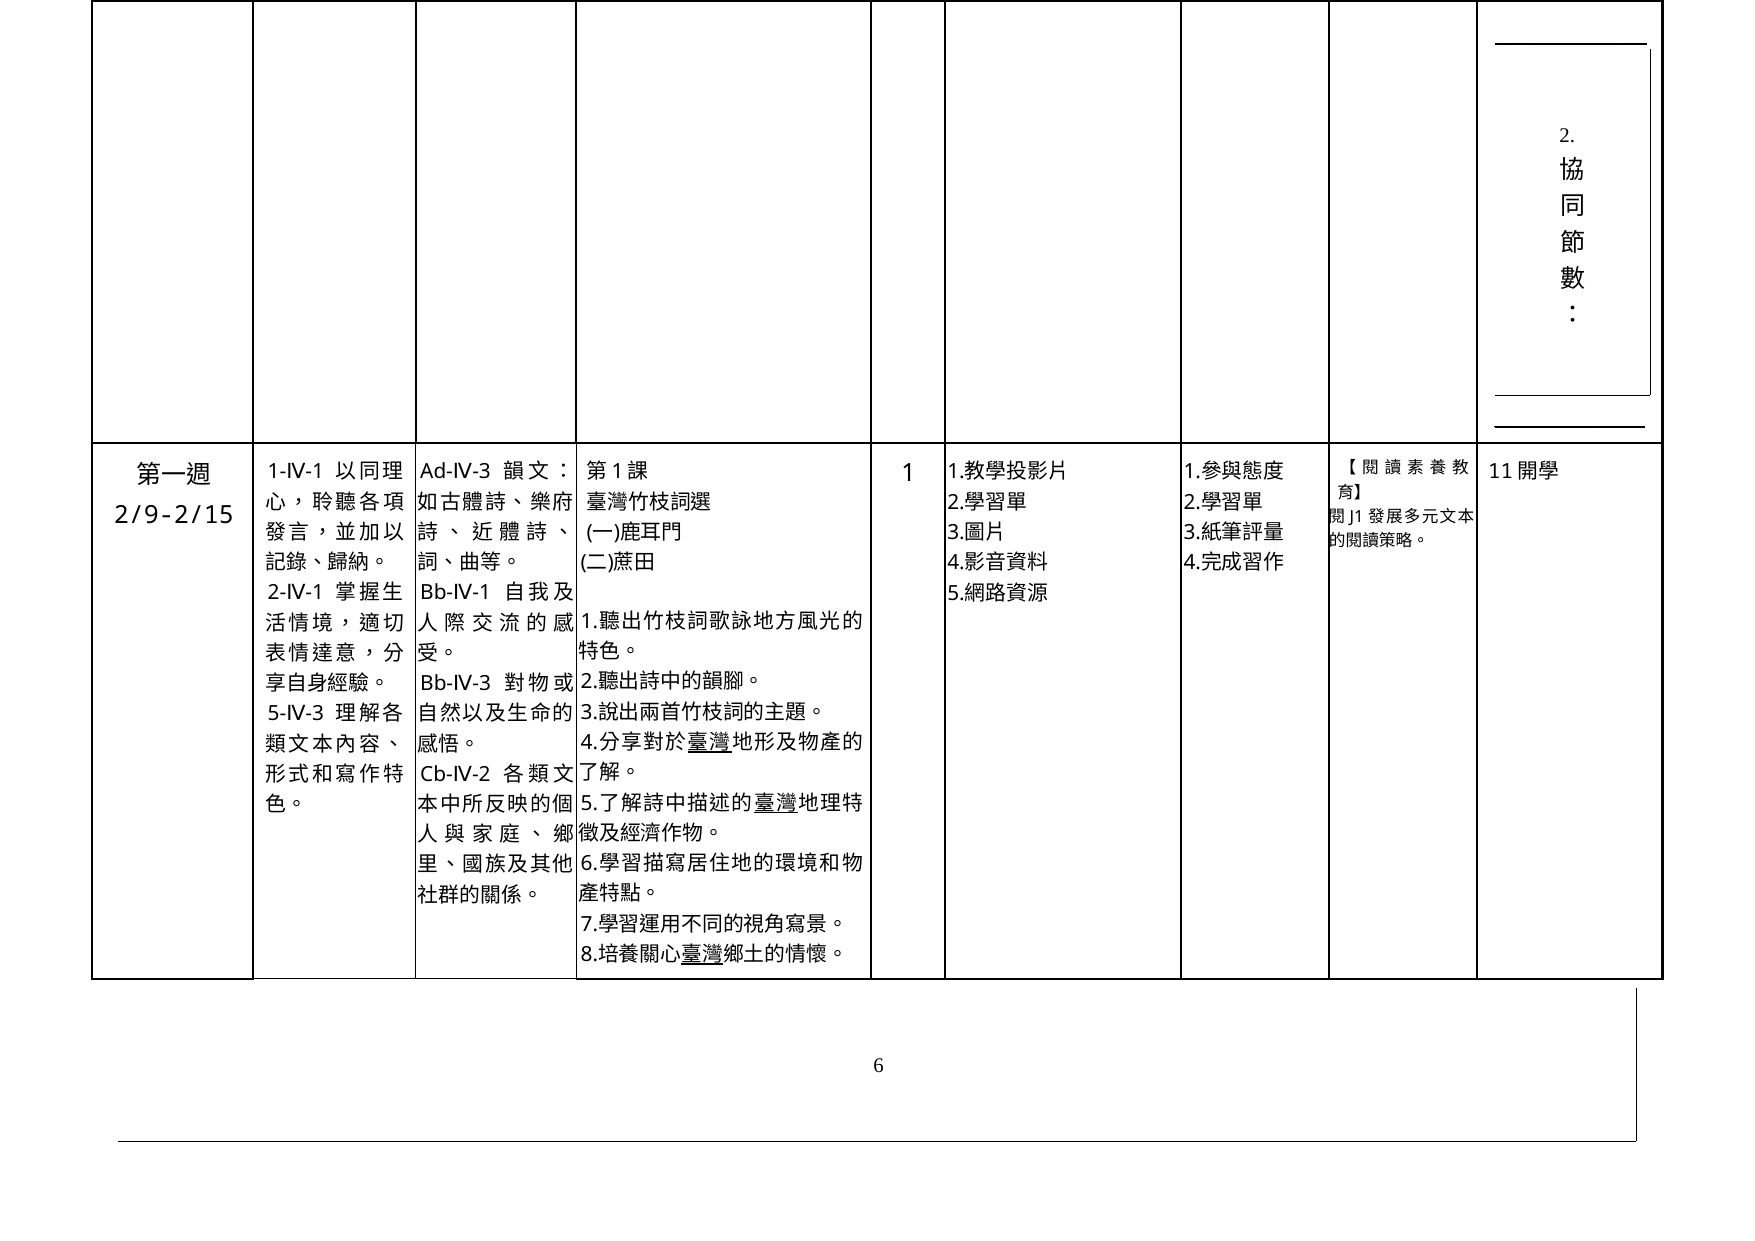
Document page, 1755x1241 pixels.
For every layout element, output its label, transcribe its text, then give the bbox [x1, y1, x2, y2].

table_cell [1182, 2, 1328, 442]
table_cell 【閱讀素養教育】 閱J1發展多元文本的閱讀策略。 [1330, 444, 1476, 978]
table_cell [577, 2, 870, 442]
table_cell □實施跨領域或跨科目協同教學(需另申請授課鐘點費) 協同科目： ＿ ＿ 協同節數： ＿ ＿＿ [1478, 2, 1661, 442]
table_cell Ad-Ⅳ-3 韻文：如古體詩、樂府詩、近體詩、詞、曲等。 Bb-Ⅳ-1 自我及人際交流的感受。 Bb-Ⅳ-3 對物或自然以及生命的感悟。 Cb-Ⅳ-2 各類文本中所反映的個人與家庭、鄉里、國族及其他社群的關係。 [416, 444, 576, 978]
table_cell 1-Ⅳ-1 以同理心，聆聽各項發言，並加以記錄、歸納。 2-Ⅳ-1 掌握生活情境，適切表情達意，分享自身經驗。 5-Ⅳ-3 理解各類文本內容、形式和寫作特色。 [254, 444, 415, 978]
table_cell 11開學 [1478, 444, 1661, 978]
table_cell [93, 2, 252, 442]
table_cell [872, 2, 944, 442]
table_cell [946, 2, 1180, 442]
table_cell [254, 2, 415, 442]
table_cell 1.教學投影片 2.學習單 3.圖片 4.影音資料 5.網路資源 [946, 444, 1180, 978]
table_cell [1330, 2, 1476, 442]
table_cell 第一週 2/9-2/15 [93, 444, 252, 978]
table_cell 第1課 臺灣竹枝詞選 (一)鹿耳門 (二)蔗田 1.聽出竹枝詞歌詠地方風光的特色。 2.聽出詩中的韻腳。 3.說出兩首竹枝詞的主題。 4.分享對於臺灣地形及物產的了解。 5.了解詩中描述的臺灣地理特徵及經濟作物。 6.學習描寫居住地的環境和物產特點。 7.學習運用不同的視角寫景。 8.培養關心臺灣鄉土的情懷。 [577, 444, 870, 978]
table_cell 1.參與態度 2.學習單 3.紙筆評量 4.完成習作 [1182, 444, 1328, 978]
table_cell 1 [872, 444, 944, 978]
table_cell [417, 2, 575, 442]
